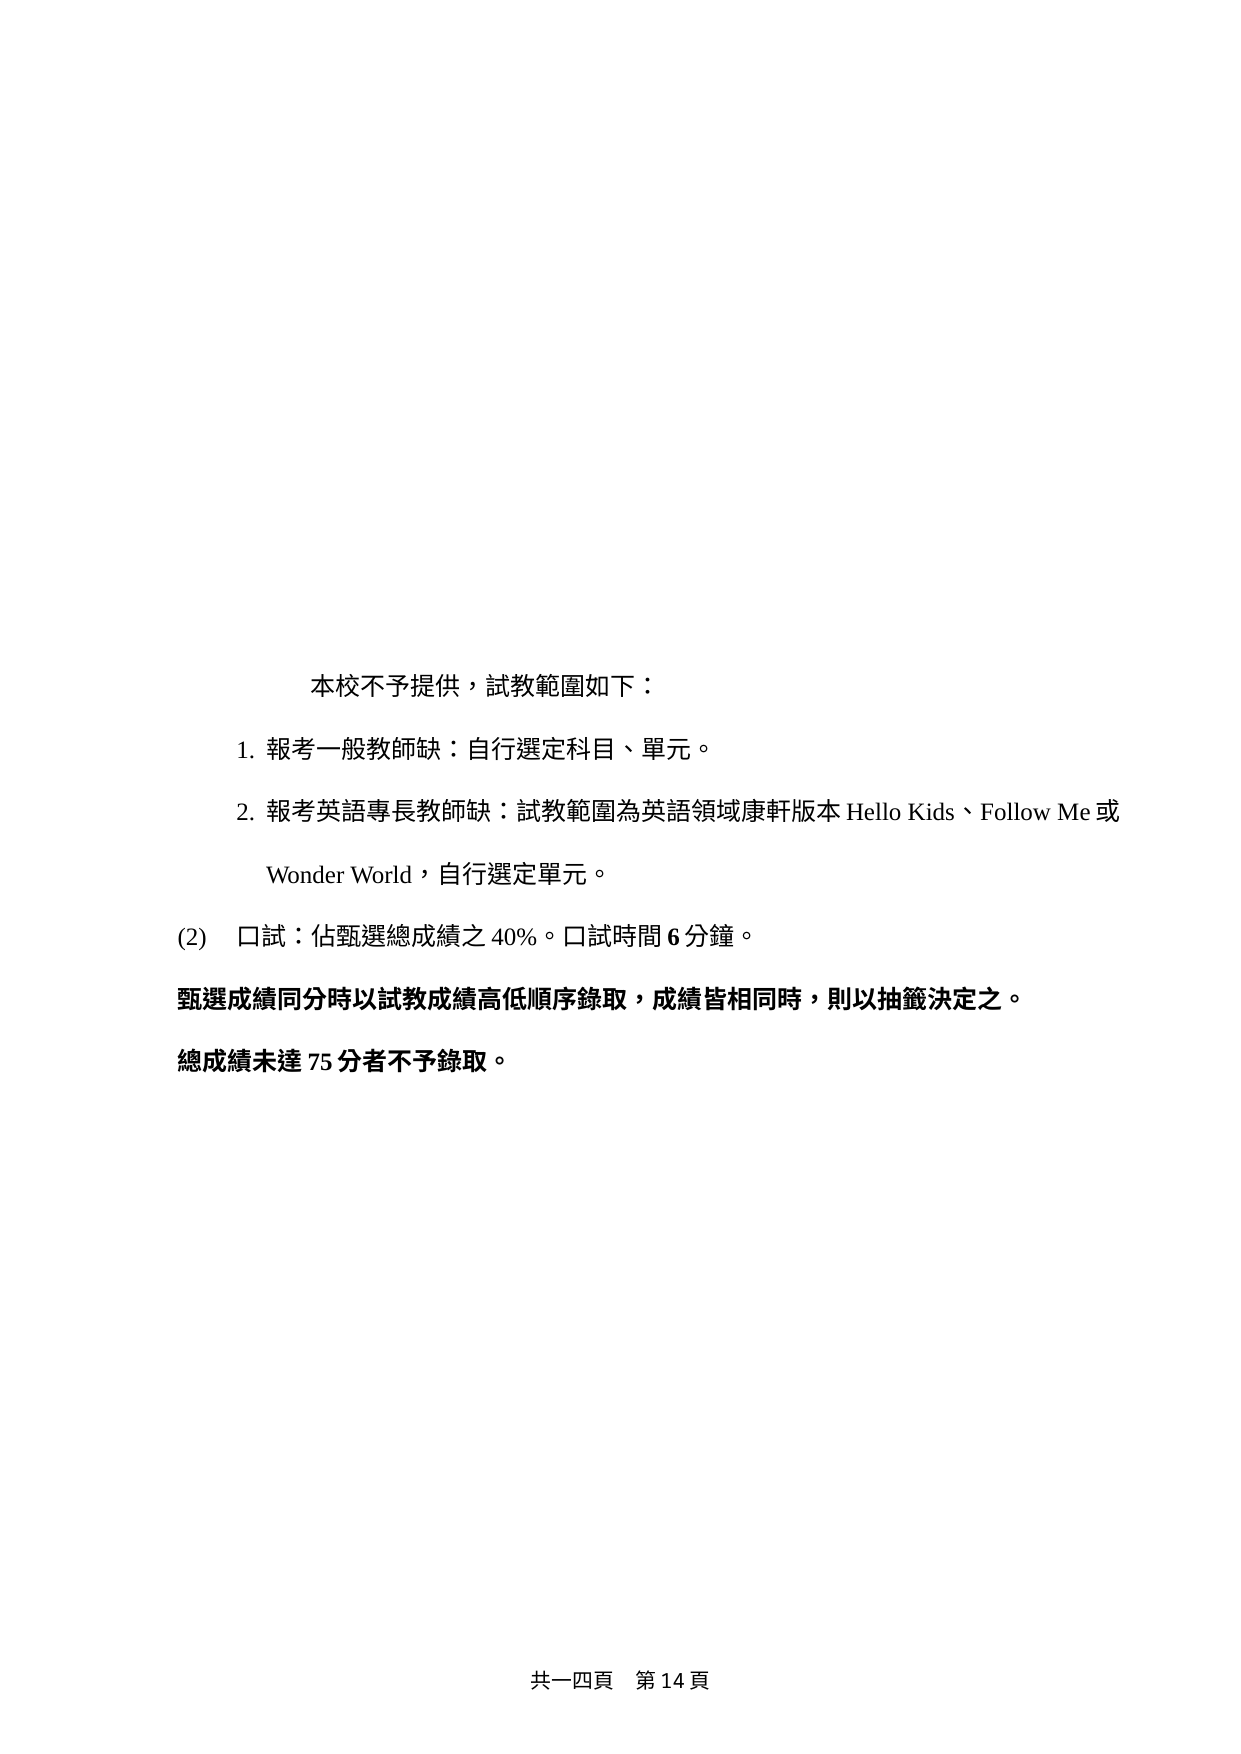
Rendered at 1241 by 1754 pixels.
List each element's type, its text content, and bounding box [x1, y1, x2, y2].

text 甄選當日交予試務人員，試教時間6分鐘以內。若須視聽媒體設備請自備，本校不予提供，試教範圍如下： [310, 643, 1122, 706]
list 報考一般教師缺：自行選定科目、單元。 [236, 706, 1122, 768]
list 報考英語專長教師缺：試教範圍為英語領域康軒版本Hello Kids、Follow Me或Wonder World，自行選定單元。 [236, 768, 1122, 893]
text 甄選成績同分時以試教成績高低順序錄取，成績皆相同時，則以抽籤決定之。 [177, 956, 1122, 1018]
list 口試：佔甄選總成績之40%。口試時間6分鐘。 [177, 893, 1122, 956]
text 總成績未達75分者不予錄取。 [118, 1018, 1122, 1081]
